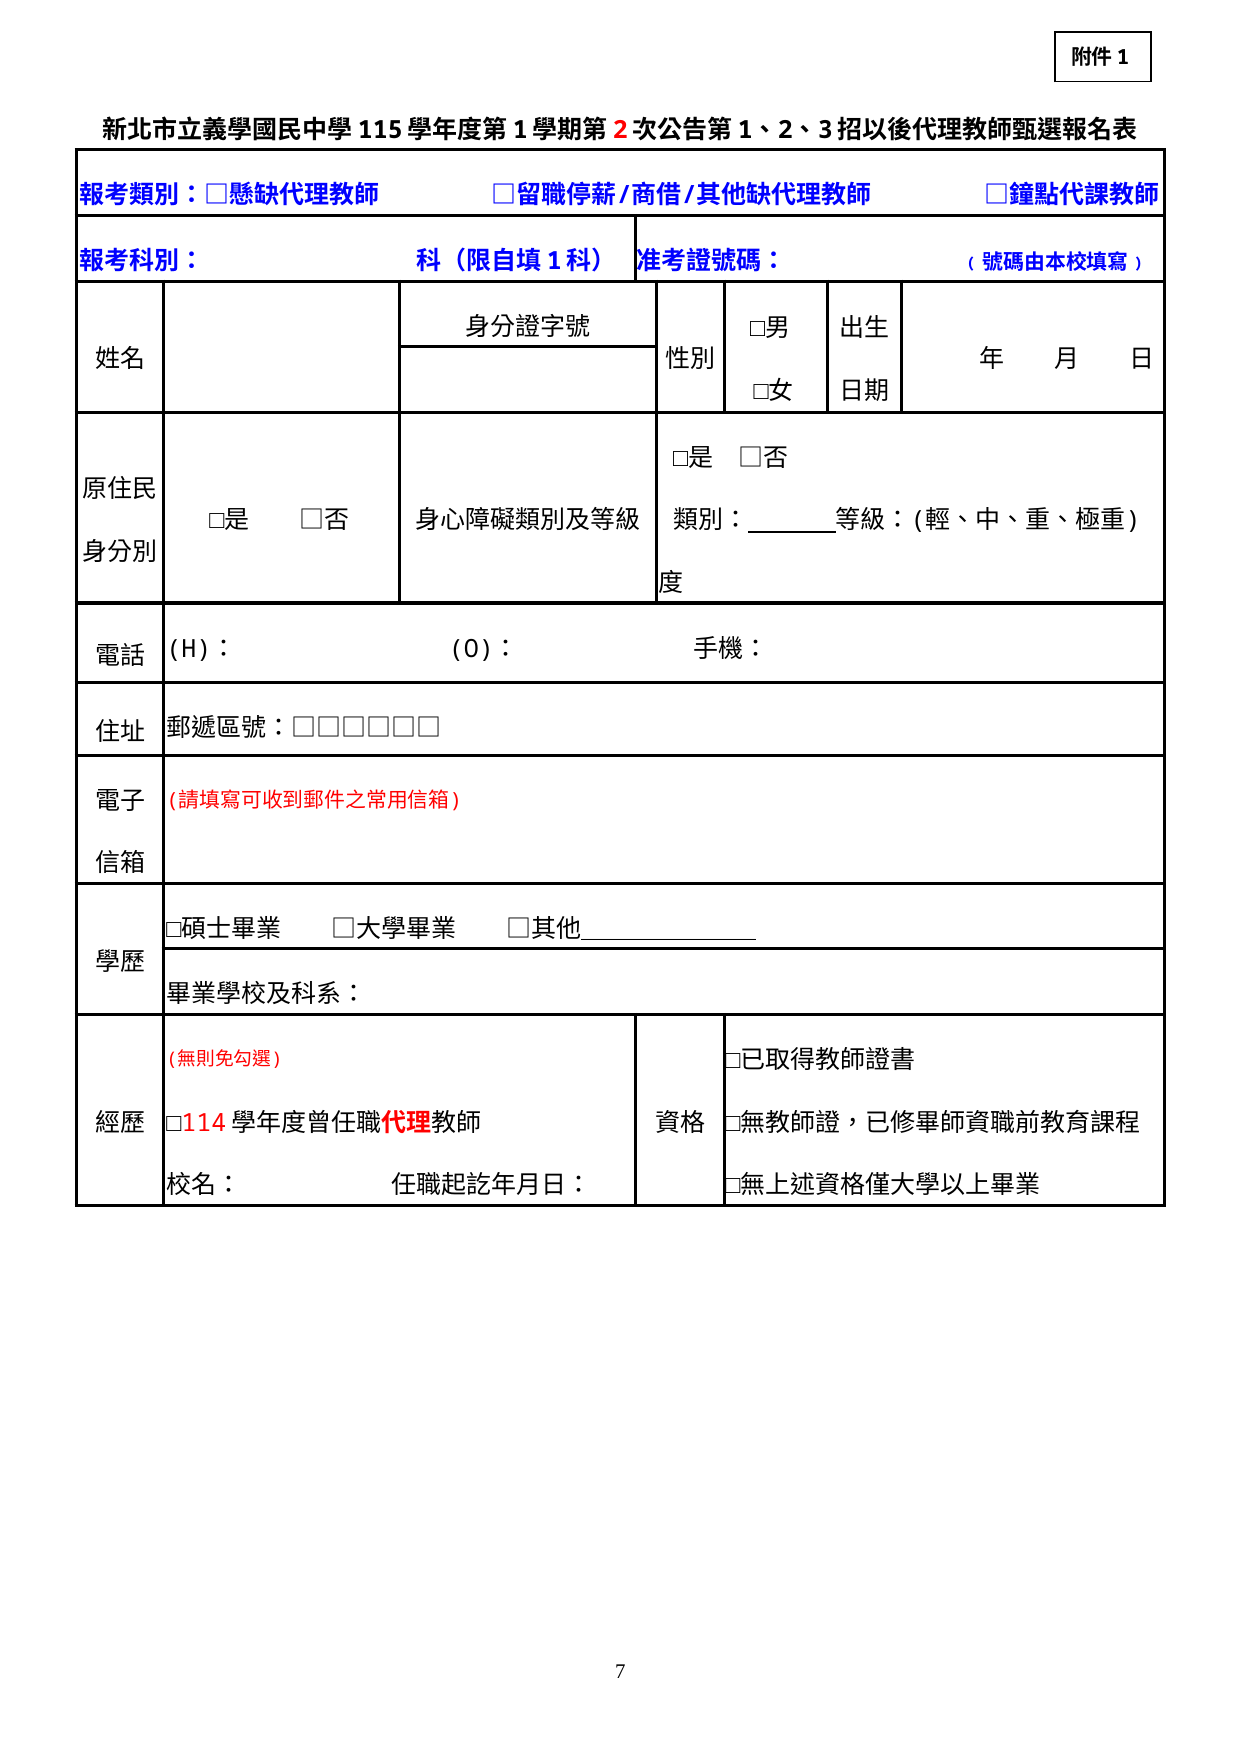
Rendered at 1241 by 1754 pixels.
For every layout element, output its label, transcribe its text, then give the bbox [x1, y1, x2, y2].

table_cell 郵遞區號：□□□□□□ [165, 684, 1163, 753]
text 附件1 [1071, 40, 1135, 71]
text [1056, 33, 1150, 81]
table_cell (H)： (O)： 手機： [165, 605, 1163, 681]
table_header 報考類別：□懸缺代理教師 □留職停薪/商借/其他缺代理教師 □鐘點代課教師 [78, 151, 1163, 214]
table_cell 出生 日期 [829, 283, 900, 411]
table_cell 畢業學校及科系： [165, 950, 1163, 1013]
table_cell 原住民身分別 [78, 414, 162, 601]
table_cell □是 □否 類別： 等級：(輕、中、重、極重)度 [658, 414, 1163, 601]
table_cell 准考證號碼： ﹙號碼由本校填寫﹚ [637, 217, 1163, 279]
table_cell □已取得教師證書 □無教師證，已修畢師資職前教育課程 □無上述資格僅大學以上畢業 [726, 1016, 1163, 1203]
table_cell 身分證字號 [401, 283, 655, 345]
table_cell 身心障礙類別及等級 [401, 414, 655, 601]
text 新北市立義學國民中學115學年度第1學期第2次公告第1、2、3招以後代理教師甄選報名表 [89, 86, 1152, 148]
table_cell [401, 348, 655, 411]
table_cell □碩士畢業 □大學畢業 □其他＿＿＿＿＿＿＿ [165, 885, 1163, 947]
table_cell 姓名 [78, 283, 162, 411]
table_cell 學歷 [78, 885, 162, 1013]
table_cell (無則免勾選) □114學年度曾任職代理教師 校名： 任職起訖年月日： [165, 1016, 634, 1203]
table_cell 報考科別： 科（限自填1科） [78, 217, 634, 279]
table_cell (請填寫可收到郵件之常用信箱) [165, 757, 1163, 882]
table_cell 性別 [658, 283, 723, 411]
table_cell 住址 [78, 684, 162, 753]
table_cell 資格 [637, 1016, 723, 1203]
table_cell 經歷 [78, 1016, 162, 1203]
table_cell 電話 [78, 605, 162, 681]
table_cell [165, 283, 398, 411]
table_cell 電子 信箱 [78, 757, 162, 882]
table_cell □是 □否 [165, 414, 398, 601]
table_cell 年 月 日 [903, 283, 1163, 411]
table_cell □男 □女 [726, 283, 826, 411]
